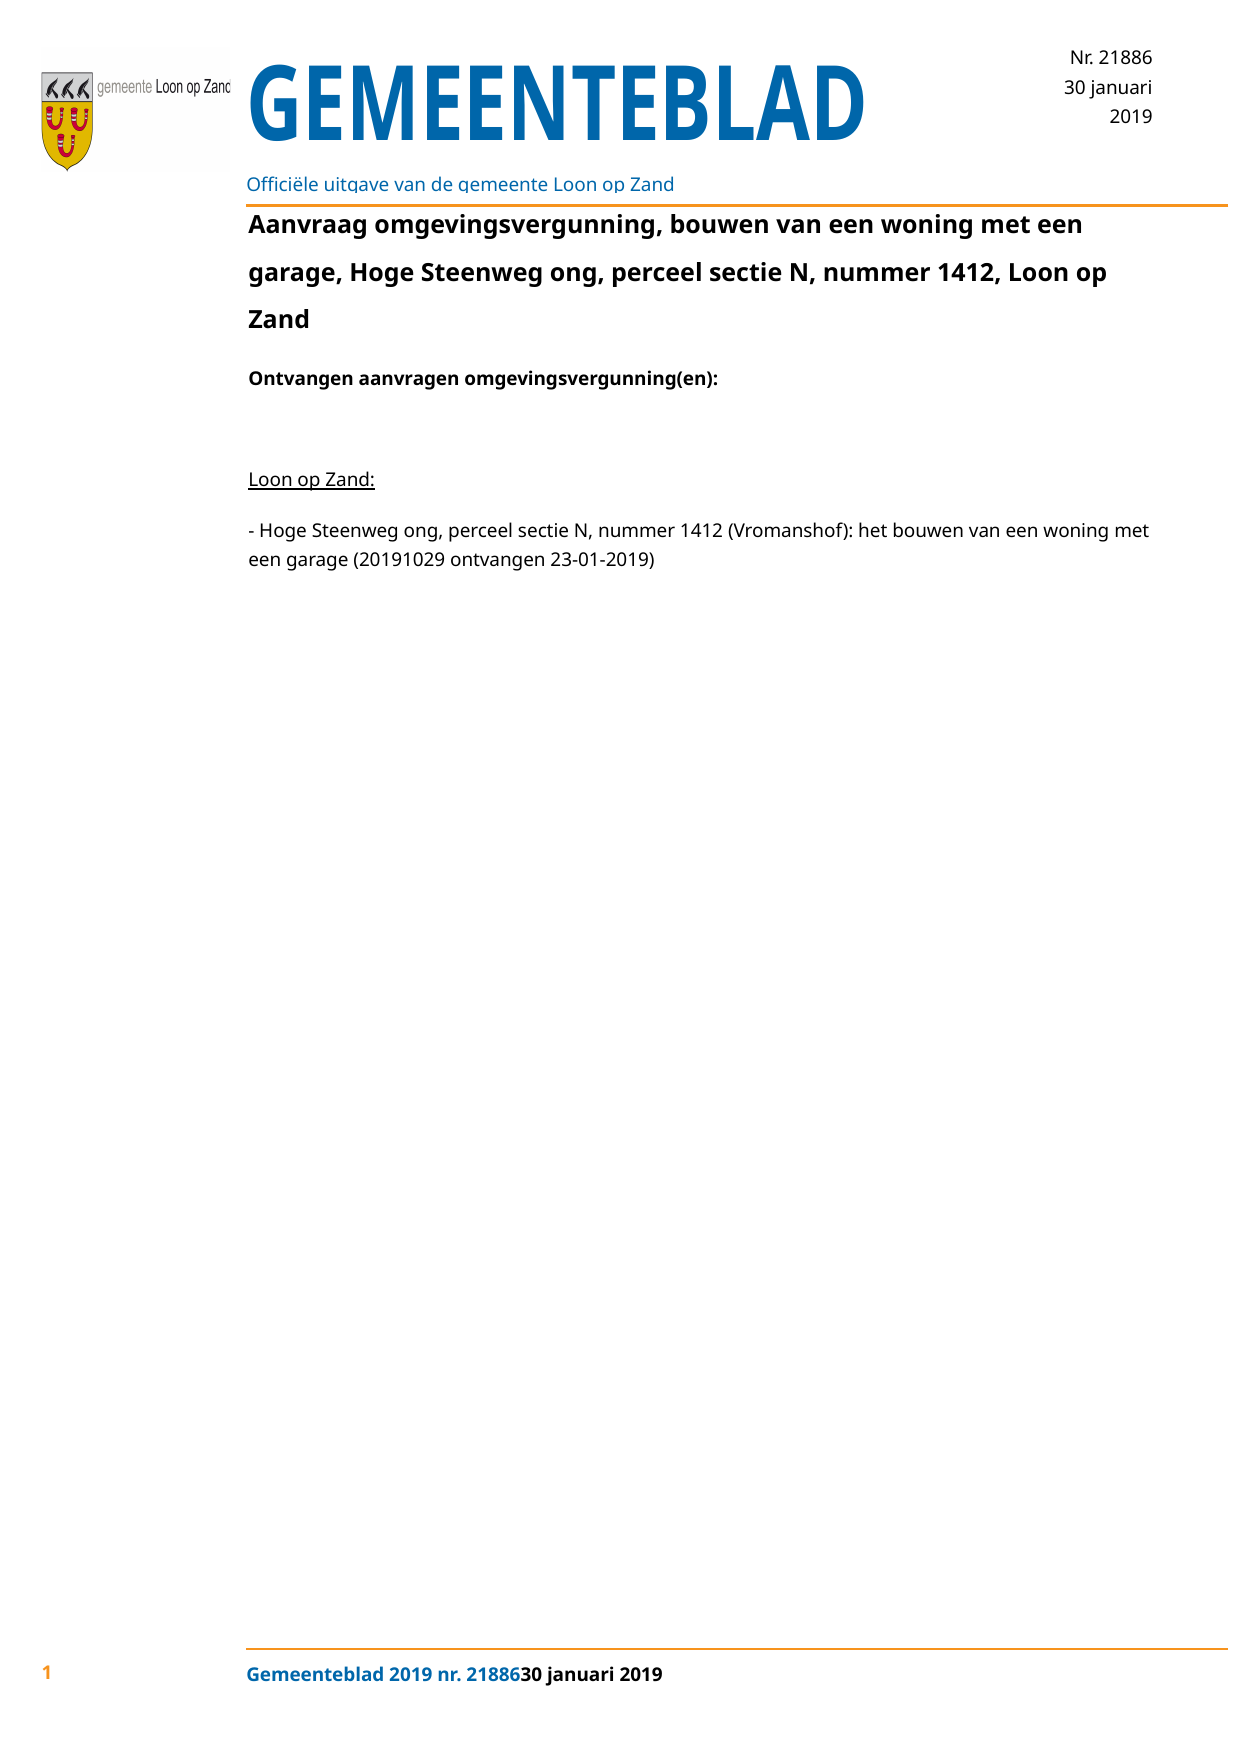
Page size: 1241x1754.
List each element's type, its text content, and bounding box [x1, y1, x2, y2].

text - Hoge Steenweg ong, perceel sectie N, nummer 1412 (Vromanshof): het bouwen van een woning met een garage (20191029 ontvangen 23-01-2019) [248, 517, 1152, 572]
text Ontvangen aanvragen omgevingsvergunning(en): [248, 366, 1152, 391]
picture [41, 47, 231, 172]
text Aanvraag omgevingsvergunning, bouwen van een woning met een garage, Hoge Steenweg ong, perceel sectie N, nummer 1412, Loon op Zand [248, 207, 1152, 336]
text Loon op Zand: [248, 466, 1152, 492]
